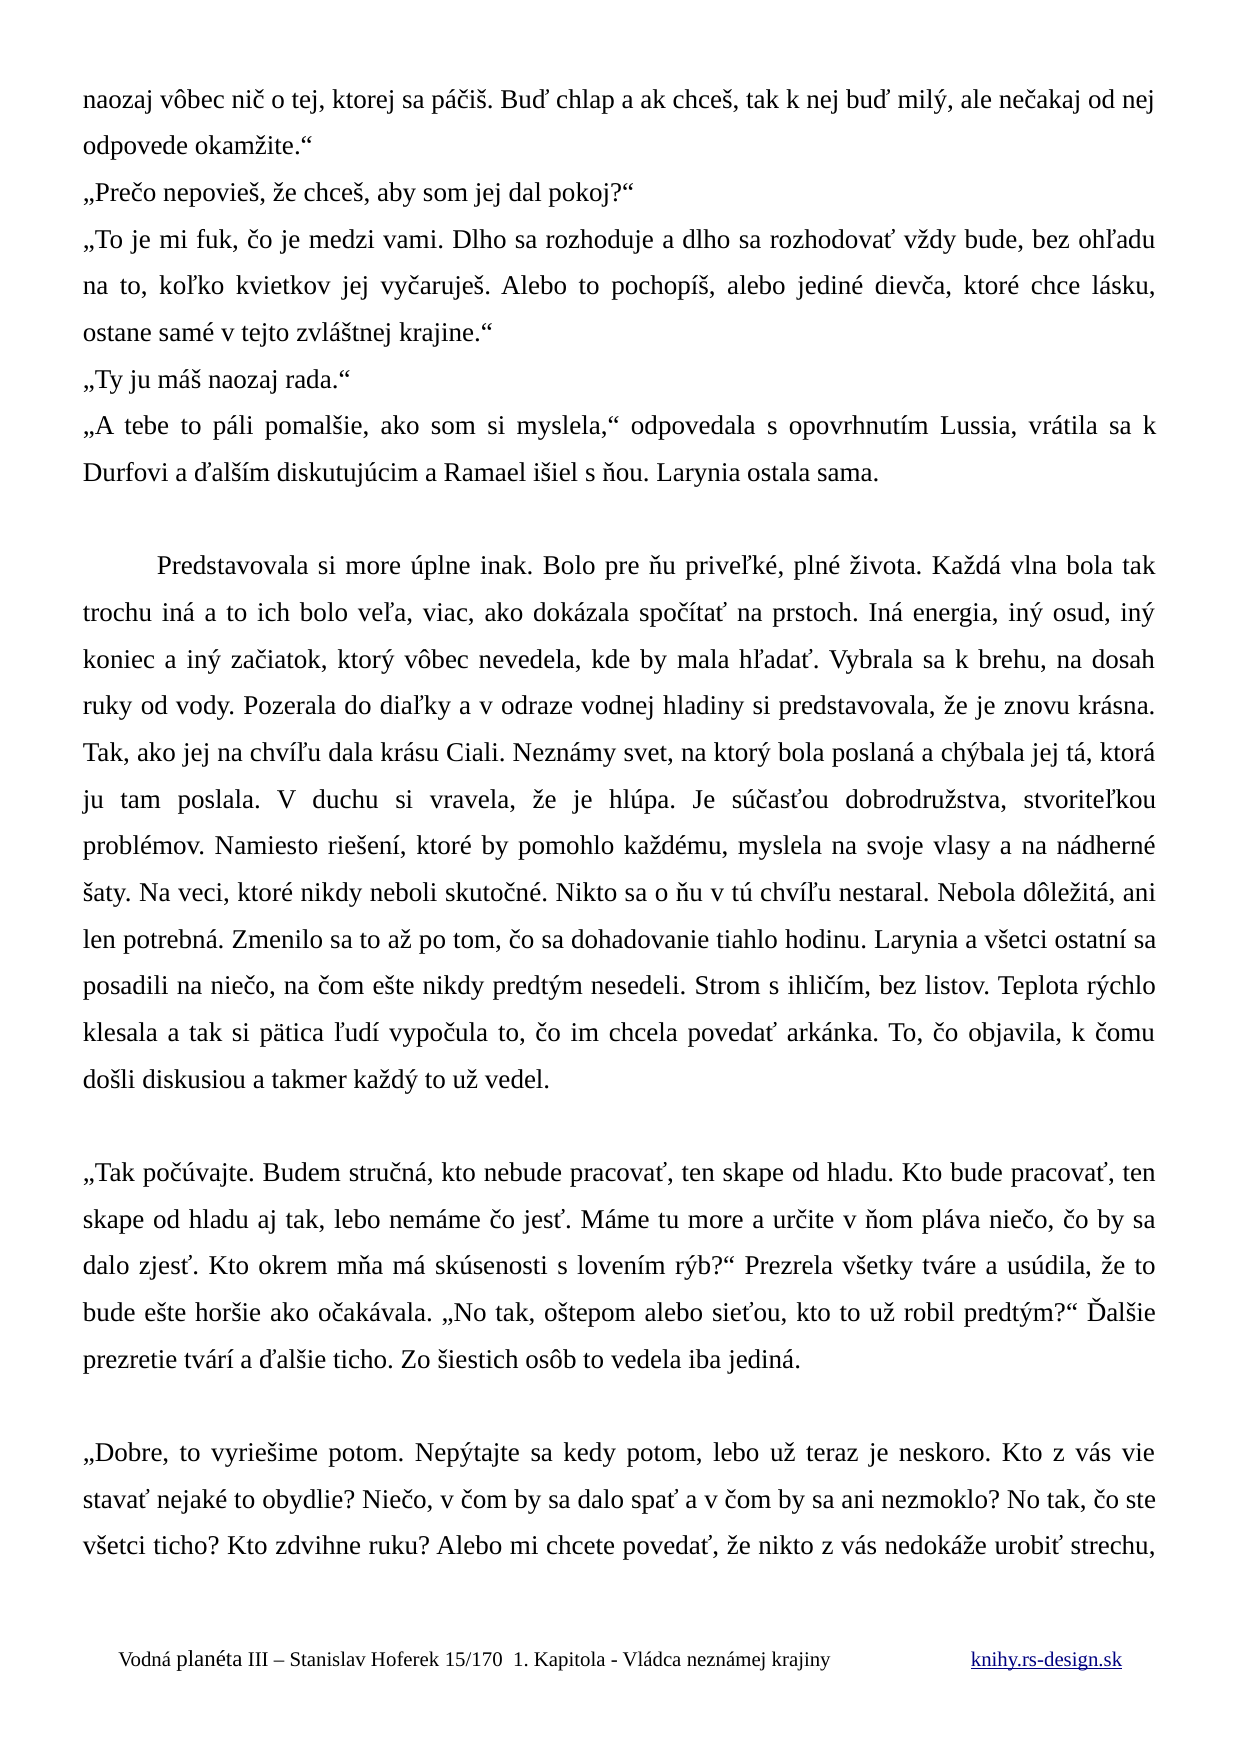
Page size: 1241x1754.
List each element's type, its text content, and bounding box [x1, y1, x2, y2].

text „Ty ju máš naozaj rada.“ [83, 363, 1157, 394]
text „Prečo nepovieš, že chceš, aby som jej dal pokoj?“ [83, 176, 1157, 207]
text „Dobre, to vyriešime potom. Nepýtajte sa kedy potom, lebo už teraz je neskoro. Kto z vás vie stavať nejaké to obydlie? Niečo, v čom by sa dalo spať a v čom by sa ani nezmoklo? No tak, čo ste všetci ticho? Kto zdvihne ruku? Alebo mi chcete povedať, že nikto z vás nedokáže urobiť strechu, [83, 1436, 1157, 1561]
text „A tebe to páli pomalšie, ako som si myslela,“ odpovedala s opovrhnutím Lussia, vrátila sa k Durfovi a ďalším diskutujúcim a Ramael išiel s ňou. Larynia ostala sama. [83, 409, 1157, 487]
text naozaj vôbec nič o tej, ktorej sa páčiš. Buď chlap a ak chceš, tak k nej buď milý, ale nečakaj od nej odpovede okamžite.“ [83, 83, 1157, 161]
text Predstavovala si more úplne inak. Bolo pre ňu priveľké, plné života. Každá vlna bola tak trochu iná a to ich bolo veľa, viac, ako dokázala spočítať na prstoch. Iná energia, iný osud, iný koniec a iný začiatok, ktorý vôbec nevedela, kde by mala hľadať. Vybrala sa k brehu, na dosah ruky od vody. Pozerala do diaľky a v odraze vodnej hladiny si predstavovala, že je znovu krásna. Tak, ako jej na chvíľu dala krásu Ciali. Neznámy svet, na ktorý bola poslaná a chýbala jej tá, ktorá ju tam poslala. V duchu si vravela, že je hlúpa. Je súčasťou dobrodružstva, stvoriteľkou problémov. Namiesto riešení, ktoré by pomohlo každému, myslela na svoje vlasy a na nádherné šaty. Na veci, ktoré nikdy neboli skutočné. Nikto sa o ňu v tú chvíľu nestaral. Nebola dôležitá, ani len potrebná. Zmenilo sa to až po tom, čo sa dohadovanie tiahlo hodinu. Larynia a všetci ostatní sa posadili na niečo, na čom ešte nikdy predtým nesedeli. Strom s ihličím, bez listov. Teplota rýchlo klesala a tak si pätica ľudí vypočula to, čo im chcela povedať arkánka. To, čo objavila, k čomu došli diskusiou a takmer každý to už vedel. [83, 549, 1157, 1094]
text „To je mi fuk, čo je medzi vami. Dlho sa rozhoduje a dlho sa rozhodovať vždy bude, bez ohľadu na to, koľko kvietkov jej vyčaruješ. Alebo to pochopíš, alebo jediné dievča, ktoré chce lásku, ostane samé v tejto zvláštnej krajine.“ [83, 223, 1157, 347]
text „Tak počúvajte. Budem stručná, kto nebude pracovať, ten skape od hladu. Kto bude pracovať, ten skape od hladu aj tak, lebo nemáme čo jesť. Máme tu more a určite v ňom pláva niečo, čo by sa dalo zjesť. Kto okrem mňa má skúsenosti s lovením rýb?“ Prezrela všetky tváre a usúdila, že to bude ešte horšie ako očakávala. „No tak, oštepom alebo sieťou, kto to už robil predtým?“ Ďalšie prezretie tvárí a ďalšie ticho. Zo šiestich osôb to vedela iba jediná. [83, 1156, 1157, 1374]
